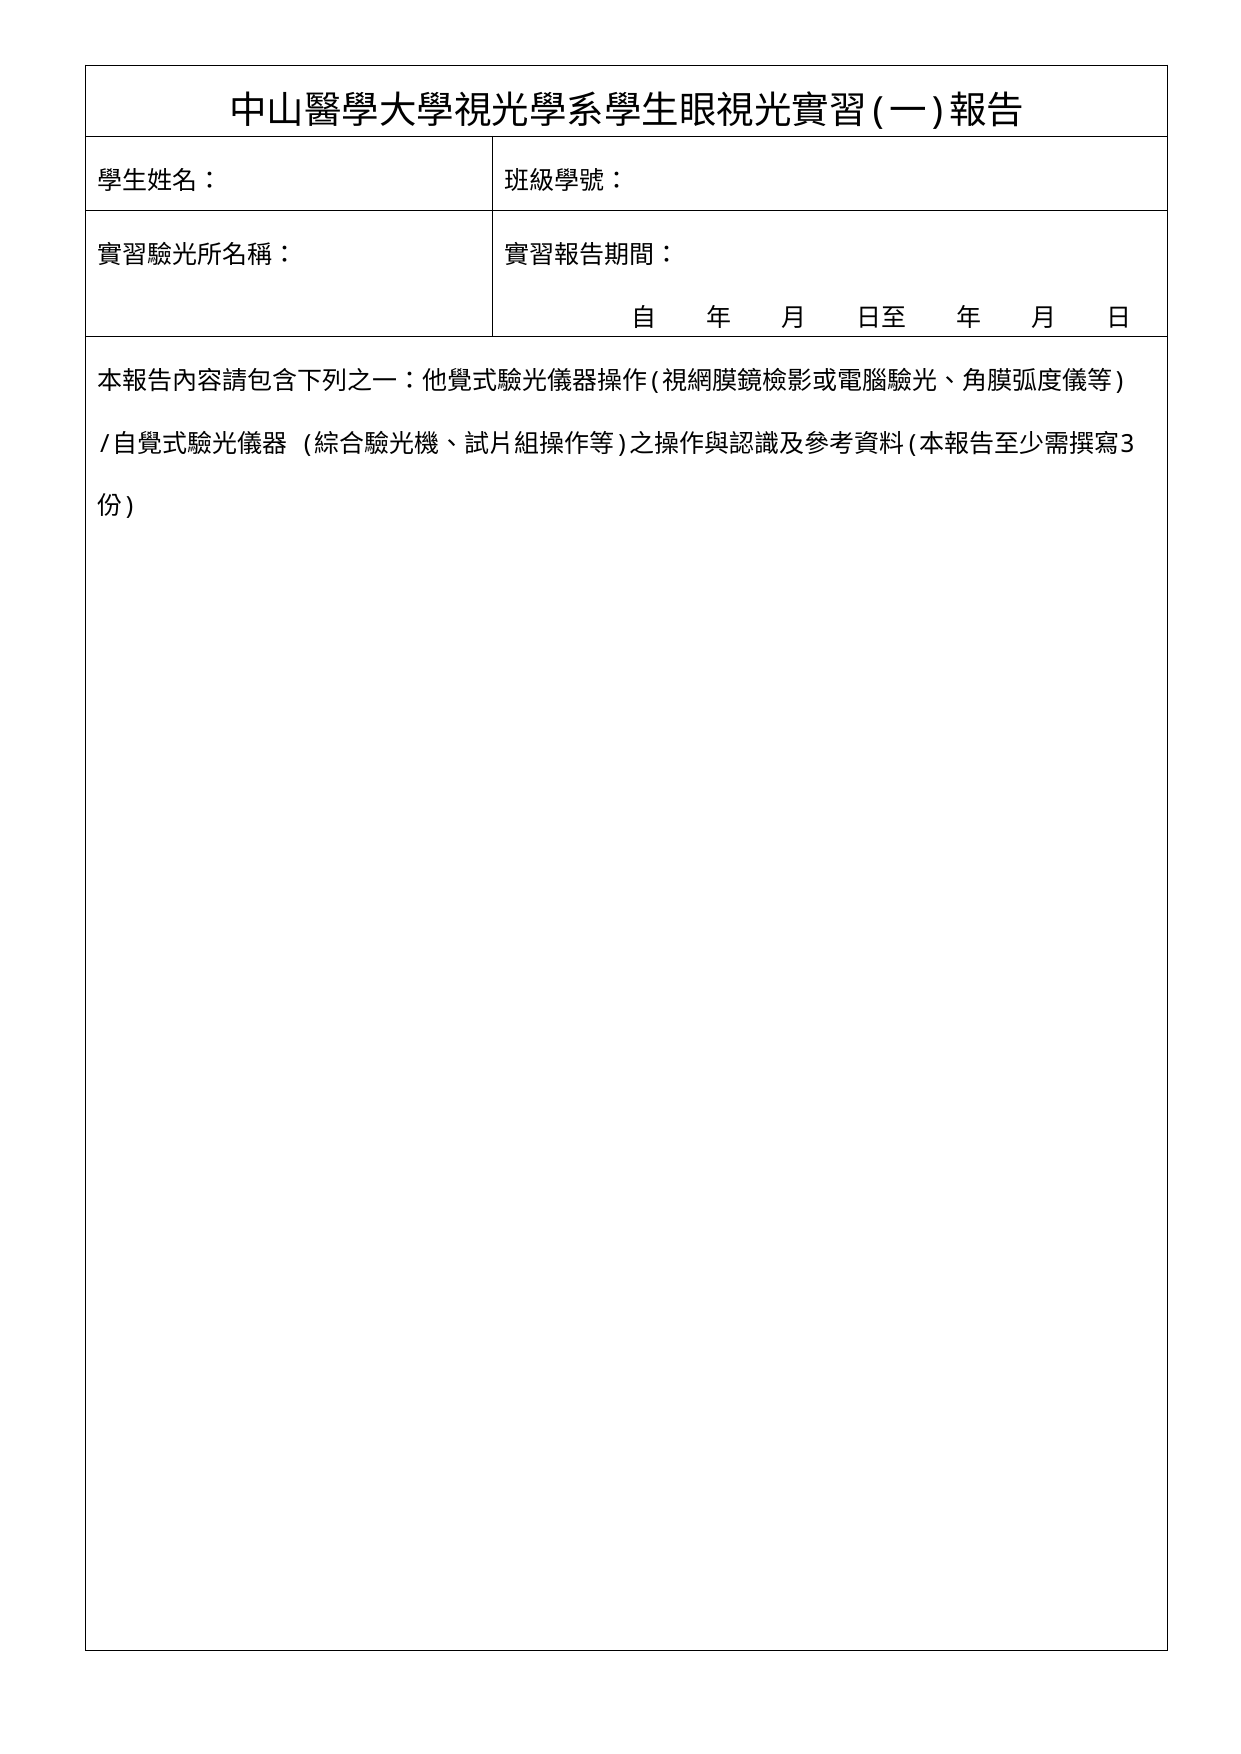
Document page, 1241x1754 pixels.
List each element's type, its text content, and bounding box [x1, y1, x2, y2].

table_cell 學生姓名： [86, 137, 492, 210]
table_cell 班級學號： [493, 137, 1167, 210]
table_header 中山醫學大學視光學系學生眼視光實習(一)報告 [86, 66, 1167, 136]
table_cell 實習報告期間： 自 年 月 日至 年 月 日 [493, 211, 1167, 336]
table_cell 本報告內容請包含下列之一：他覺式驗光儀器操作(視網膜鏡檢影或電腦驗光、角膜弧度儀等) /自覺式驗光儀器 (綜合驗光機、試片組操作等)之操作與認識及參考資料(本報告至少需撰寫3份) [86, 337, 1167, 1649]
table_cell 實習驗光所名稱： [86, 211, 492, 336]
